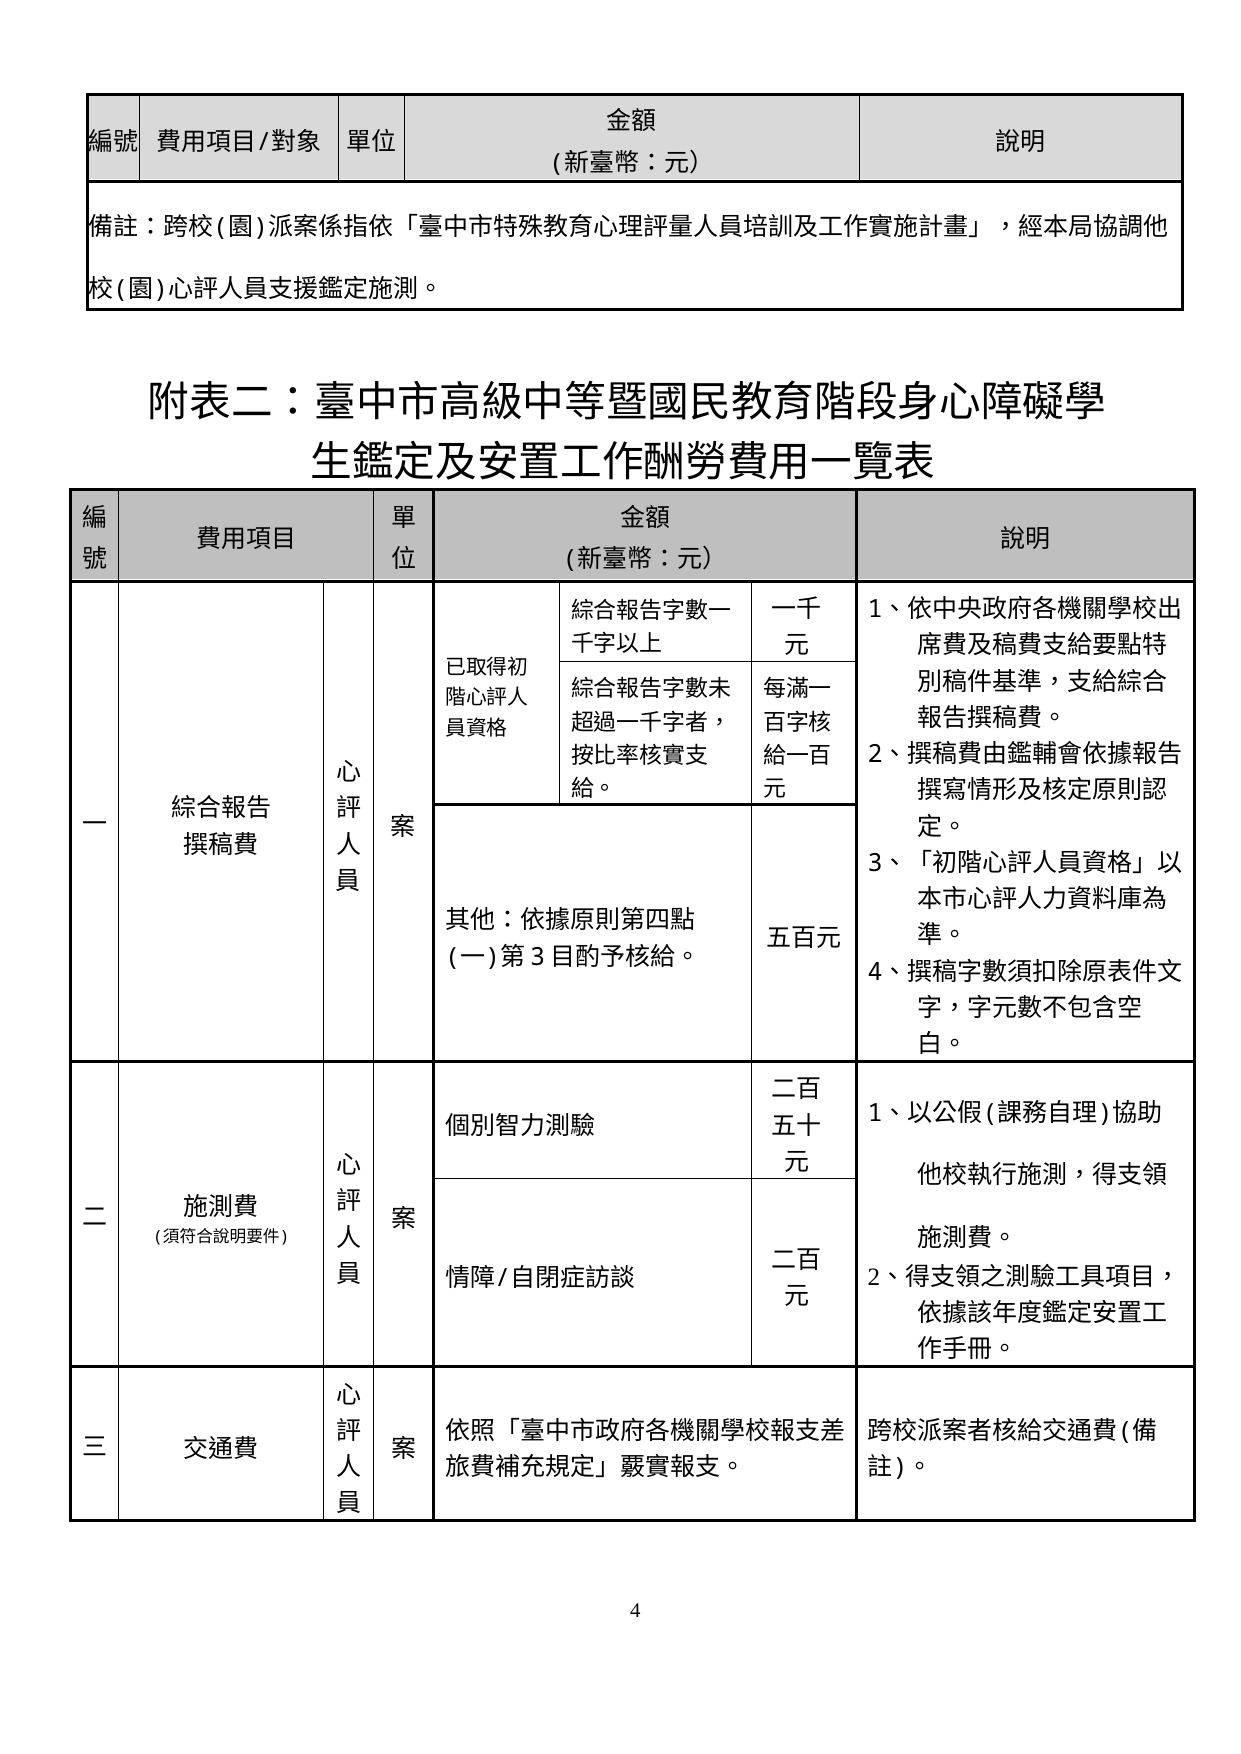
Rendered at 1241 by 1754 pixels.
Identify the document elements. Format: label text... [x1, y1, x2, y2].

table_header 費用項目 [119, 491, 373, 579]
table_cell 三 [72, 1368, 118, 1519]
table_cell 其他：依據原則第四點(一)第3目酌予核給。 [435, 806, 751, 1060]
table_header 金額 (新臺幣：元） [405, 96, 859, 179]
table_cell 備註：跨校(園)派案係指依「臺中市特殊教育心理評量人員培訓及工作實施計畫」，經本局協調他校(園)心評人員支援鑑定施測。 [89, 183, 1181, 308]
table_cell 個別智力測驗 [435, 1063, 751, 1178]
table_header 金額 (新臺幣：元） [435, 491, 855, 579]
table_cell 依中央政府各機關學校出席費及稿費支給要點特別稿件基準，支給綜合報告撰稿費。 撰稿費由鑑輔會依據報告撰寫情形及核定原則認定。 「初階心評人員資格」以本市心評人力資料庫為準。 撰稿字數須扣除原表件文字，字元數不包含空白。 [858, 583, 1193, 1060]
table_header 編號 [89, 96, 139, 179]
table_cell 案 [374, 1063, 432, 1365]
table_cell 每滿一百字核給一百元 [752, 662, 855, 803]
table_header 單位 [374, 491, 432, 579]
table_cell 案 [374, 583, 432, 1060]
table_cell 二百五十元 [752, 1063, 855, 1178]
table_header 說明 [858, 491, 1193, 579]
table_cell 二百元 [752, 1179, 855, 1365]
table_cell 跨校派案者核給交通費(備註)。 [858, 1368, 1193, 1519]
table_cell 五百元 [752, 806, 855, 1060]
table_header 費用項目/對象 [140, 96, 338, 179]
table_cell 綜合報告 撰稿費 [119, 583, 323, 1060]
table_cell 以公假(課務自理)協助他校執行施測，得支領施測費。 得支領之測驗工具項目，依據該年度鑑定安置工作手冊。 [858, 1063, 1193, 1365]
table_cell 交通費 [119, 1368, 323, 1519]
table_cell 心評人員 [324, 1368, 373, 1519]
table_cell 心評人員 [324, 583, 373, 1060]
table_cell 已取得初階心評人員資格 [435, 583, 559, 803]
table_header 編號 [72, 491, 118, 579]
text 附表二：臺中市高級中等暨國民教育階段身心障礙學生鑑定及安置工作酬勞費用一覽表 [148, 368, 1122, 488]
table_cell 一千元 [752, 583, 855, 661]
table_cell 施測費 (須符合說明要件) [119, 1063, 323, 1365]
table_cell 心評人員 [324, 1063, 373, 1365]
table_cell 綜合報告字數一千字以上 [560, 583, 751, 661]
table_cell 情障/自閉症訪談 [435, 1179, 751, 1365]
table_cell 綜合報告字數未超過一千字者，按比率核實支給。 [560, 662, 751, 803]
table_cell 一 [72, 583, 118, 1060]
table_cell 二 [72, 1063, 118, 1365]
table_header 單位 [339, 96, 404, 179]
table_header 說明 [860, 96, 1181, 179]
table_cell 依照「臺中市政府各機關學校報支差旅費補充規定」覈實報支。 [435, 1368, 855, 1519]
table_cell 案 [374, 1368, 432, 1519]
